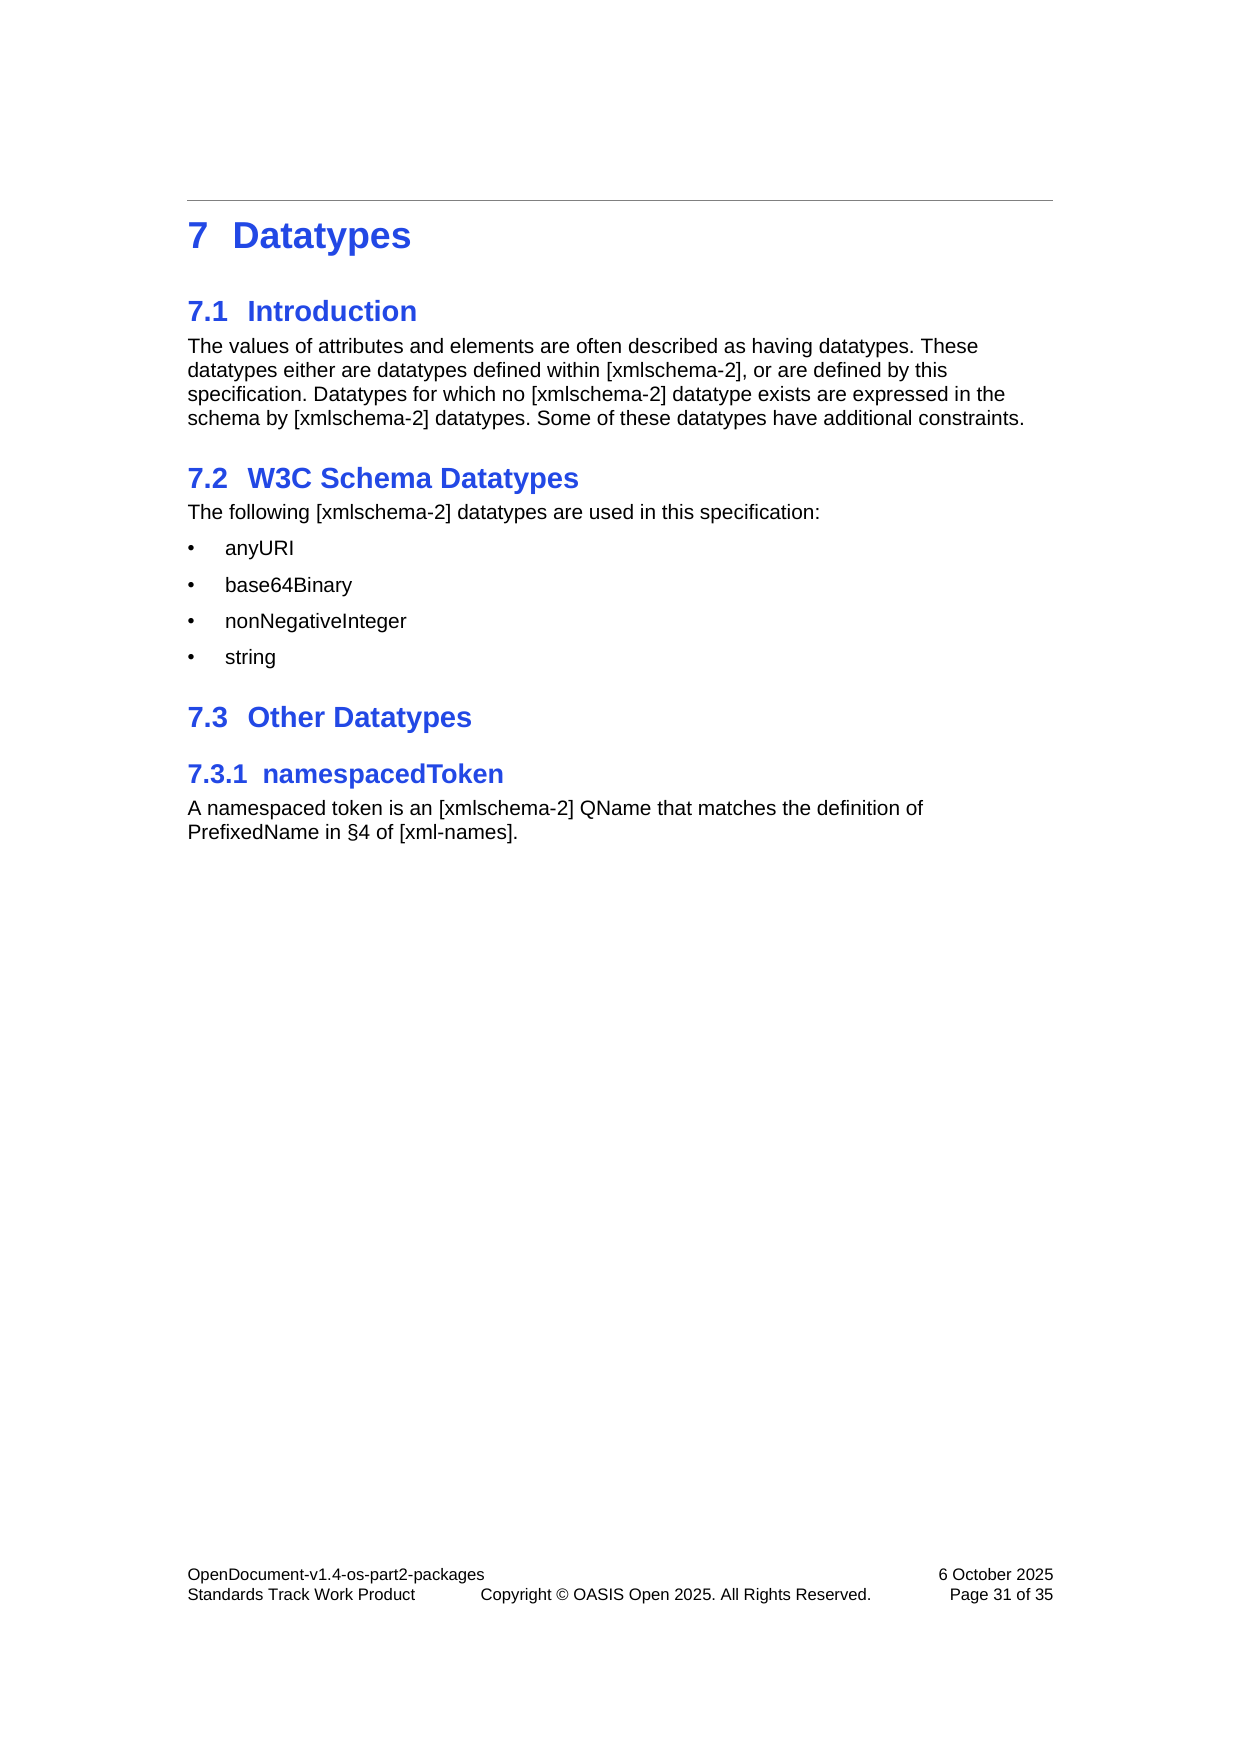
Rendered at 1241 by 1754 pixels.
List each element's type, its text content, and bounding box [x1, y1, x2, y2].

text The values of attributes and elements are often described as having datatypes. These datatypes either are datatypes defined within [xmlschema-2], or are defined by this specification. Datatypes for which no [xmlschema-2] datatype exists are expressed in the schema by [xmlschema-2] datatypes. Some of these datatypes have additional constraints. [187, 334, 1053, 429]
subtitle Other Datatypes [187, 700, 1053, 733]
list string [187, 645, 1053, 669]
subtitle Datatypes [187, 201, 1053, 257]
text The following [xmlschema-2] datatypes are used in this specification: [187, 500, 1053, 524]
subtitle W3C Schema Datatypes [187, 461, 1053, 494]
subtitle namespacedToken [187, 758, 1053, 789]
text A namespaced token is an [xmlschema-2] QName that matches the definition of PrefixedName in §4 of [xml-names]. [187, 796, 1053, 843]
list nonNegativeInteger [187, 608, 1053, 633]
list base64Binary [187, 572, 1053, 596]
subtitle Introduction [187, 294, 1053, 328]
list anyURI [187, 536, 1053, 560]
